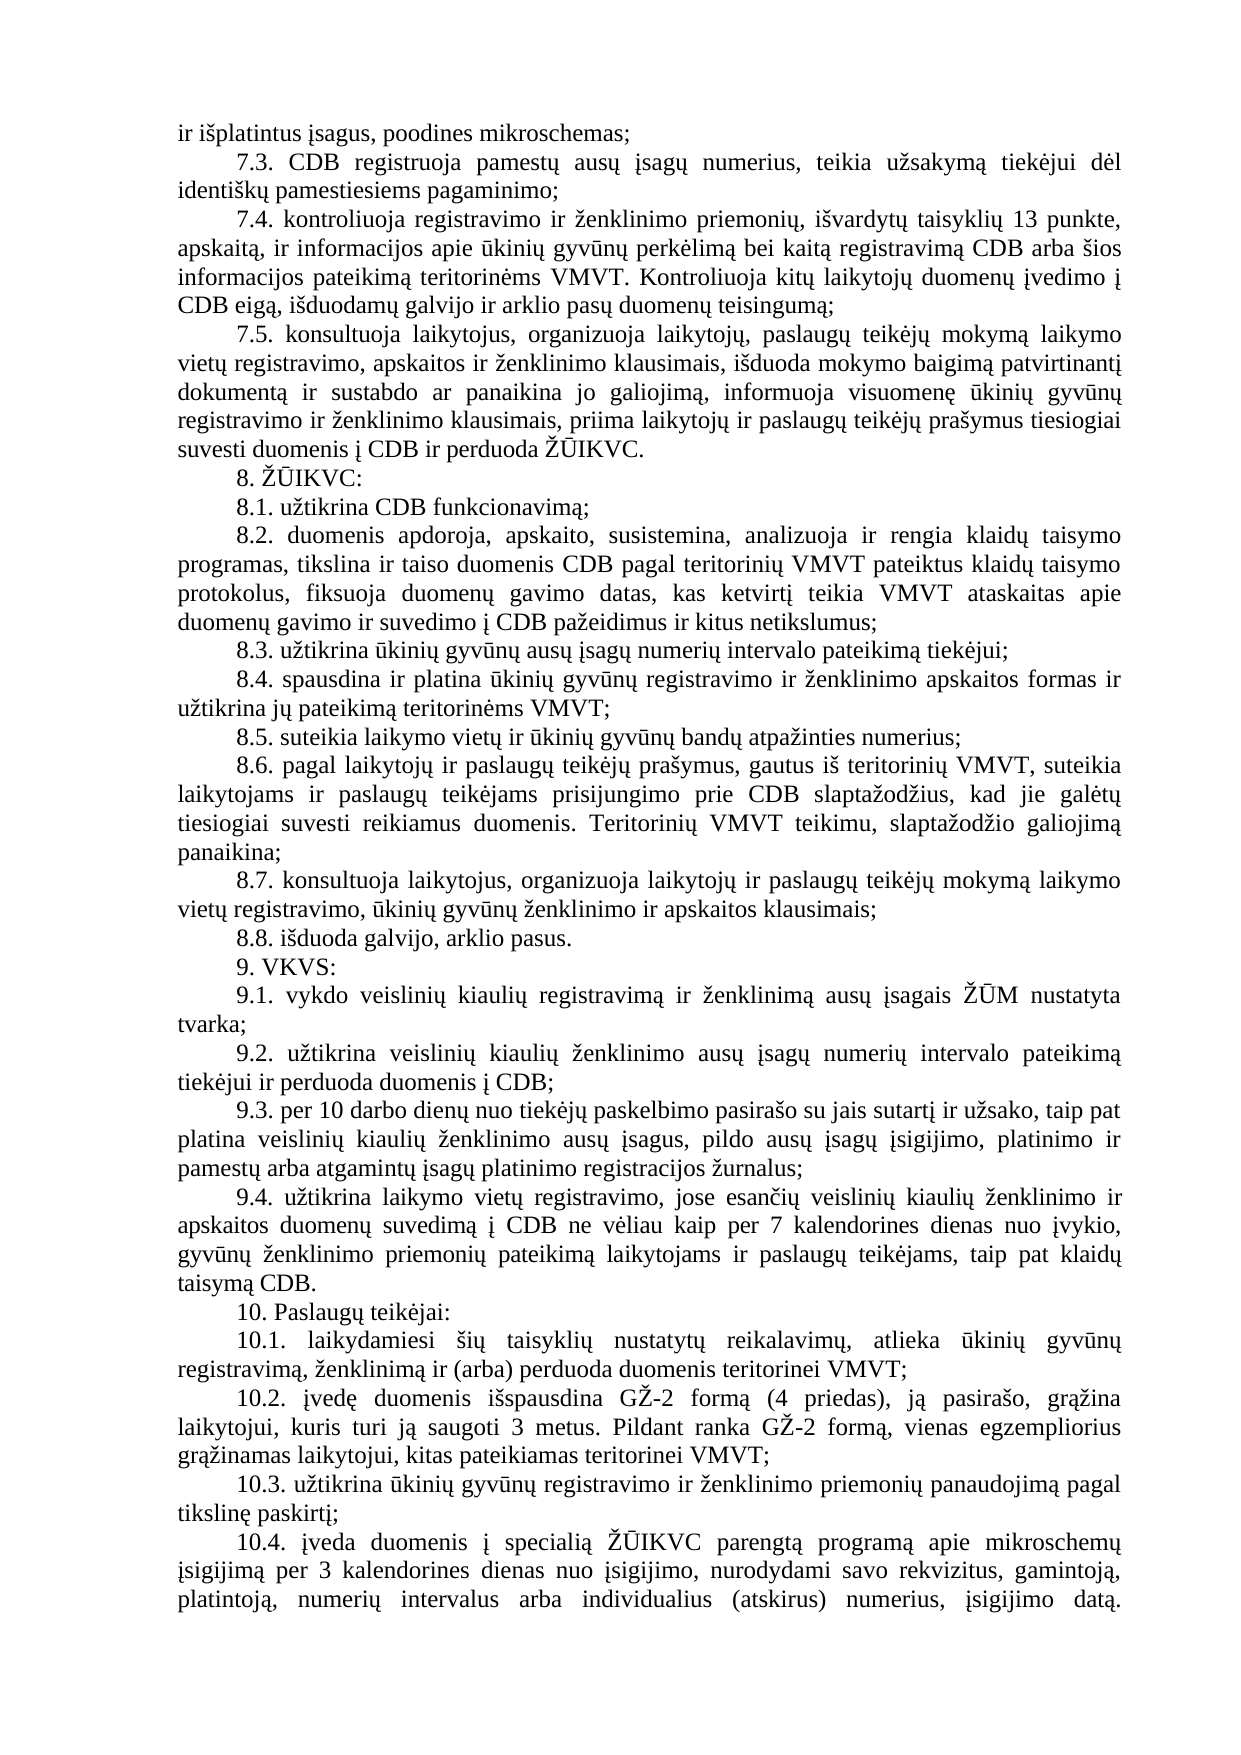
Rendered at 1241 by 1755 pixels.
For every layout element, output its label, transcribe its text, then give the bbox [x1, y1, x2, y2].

text 8.6. pagal laikytojų ir paslaugų teikėjų prašymus, gautus iš teritorinių VMVT, suteikia laikytojams ir paslaugų teikėjams prisijungimo prie CDB slaptažodžius, kad jie galėtų tiesiogiai suvesti reikiamus duomenis. Teritorinių VMVT teikimu, slaptažodžio galiojimą panaikina; [177, 751, 1122, 866]
text 10. Paslaugų teikėjai: [177, 1297, 1122, 1326]
text 8.5. suteikia laikymo vietų ir ūkinių gyvūnų bandų atpažinties numerius; [177, 722, 1122, 751]
text 7.4. kontroliuoja registravimo ir ženklinimo priemonių, išvardytų taisyklių 13 punkte, apskaitą, ir informacijos apie ūkinių gyvūnų perkėlimą bei kaitą registravimą CDB arba šios informacijos pateikimą teritorinėms VMVT. Kontroliuoja kitų laikytojų duomenų įvedimo į CDB eigą, išduodamų galvijo ir arklio pasų duomenų teisingumą; [177, 204, 1122, 319]
text 10.1. laikydamiesi šių taisyklių nustatytų reikalavimų, atlieka ūkinių gyvūnų registravimą, ženklinimą ir (arba) perduoda duomenis teritorinei VMVT; [177, 1326, 1122, 1383]
text 9.3. per 10 darbo dienų nuo tiekėjų paskelbimo pasirašo su jais sutartį ir užsako, taip pat platina veislinių kiaulių ženklinimo ausų įsagus, pildo ausų įsagų įsigijimo, platinimo ir pamestų arba atgamintų įsagų platinimo registracijos žurnalus; [177, 1096, 1122, 1182]
text 8.4. spausdina ir platina ūkinių gyvūnų registravimo ir ženklinimo apskaitos formas ir užtikrina jų pateikimą teritorinėms VMVT; [177, 664, 1122, 722]
text 8.8. išduoda galvijo, arklio pasus. [177, 923, 1122, 952]
text 9.2. užtikrina veislinių kiaulių ženklinimo ausų įsagų numerių intervalo pateikimą tiekėjui ir perduoda duomenis į CDB; [177, 1038, 1122, 1096]
text 8.3. užtikrina ūkinių gyvūnų ausų įsagų numerių intervalo pateikimą tiekėjui; [177, 636, 1122, 664]
text ir išplatintus įsagus, poodines mikroschemas; [177, 118, 1122, 147]
text 9. VKVS: [177, 952, 1122, 981]
text 7.3. CDB registruoja pamestų ausų įsagų numerius, teikia užsakymą tiekėjui dėl identiškų pamestiesiems pagaminimo; [177, 147, 1122, 204]
text 8.7. konsultuoja laikytojus, organizuoja laikytojų ir paslaugų teikėjų mokymą laikymo vietų registravimo, ūkinių gyvūnų ženklinimo ir apskaitos klausimais; [177, 866, 1122, 923]
text 8. ŽŪIKVC: [177, 463, 1122, 492]
text 9.4. užtikrina laikymo vietų registravimo, jose esančių veislinių kiaulių ženklinimo ir apskaitos duomenų suvedimą į CDB ne vėliau kaip per 7 kalendorines dienas nuo įvykio, gyvūnų ženklinimo priemonių pateikimą laikytojams ir paslaugų teikėjams, taip pat klaidų taisymą CDB. [177, 1182, 1122, 1297]
text 10.3. užtikrina ūkinių gyvūnų registravimo ir ženklinimo priemonių panaudojimą pagal tikslinę paskirtį; [177, 1469, 1122, 1527]
text 8.2. duomenis apdoroja, apskaito, susistemina, analizuoja ir rengia klaidų taisymo programas, tikslina ir taiso duomenis CDB pagal teritorinių VMVT pateiktus klaidų taisymo protokolus, fiksuoja duomenų gavimo datas, kas ketvirtį teikia VMVT ataskaitas apie duomenų gavimo ir suvedimo į CDB pažeidimus ir kitus netikslumus; [177, 521, 1122, 636]
text 9.1. vykdo veislinių kiaulių registravimą ir ženklinimą ausų įsagais ŽŪM nustatyta tvarka; [177, 981, 1122, 1038]
text 8.1. užtikrina CDB funkcionavimą; [177, 492, 1122, 521]
text 10.2. įvedę duomenis išspausdina GŽ-2 formą (4 priedas), ją pasirašo, grąžina laikytojui, kuris turi ją saugoti 3 metus. Pildant ranka GŽ-2 formą, vienas egzempliorius grąžinamas laikytojui, kitas pateikiamas teritorinei VMVT; [177, 1383, 1122, 1469]
text 10.4. įveda duomenis į specialią ŽŪIKVC parengtą programą apie mikroschemų įsigijimą per 3 kalendorines dienas nuo įsigijimo, nurodydami savo rekvizitus, gamintoją, platintoją, numerių intervalus arba individualius (atskirus) numerius, įsigijimo datą. [177, 1527, 1122, 1613]
text 7.5. konsultuoja laikytojus, organizuoja laikytojų, paslaugų teikėjų mokymą laikymo vietų registravimo, apskaitos ir ženklinimo klausimais, išduoda mokymo baigimą patvirtinantį dokumentą ir sustabdo ar panaikina jo galiojimą, informuoja visuomenę ūkinių gyvūnų registravimo ir ženklinimo klausimais, priima laikytojų ir paslaugų teikėjų prašymus tiesiogiai suvesti duomenis į CDB ir perduoda ŽŪIKVC. [177, 319, 1122, 463]
